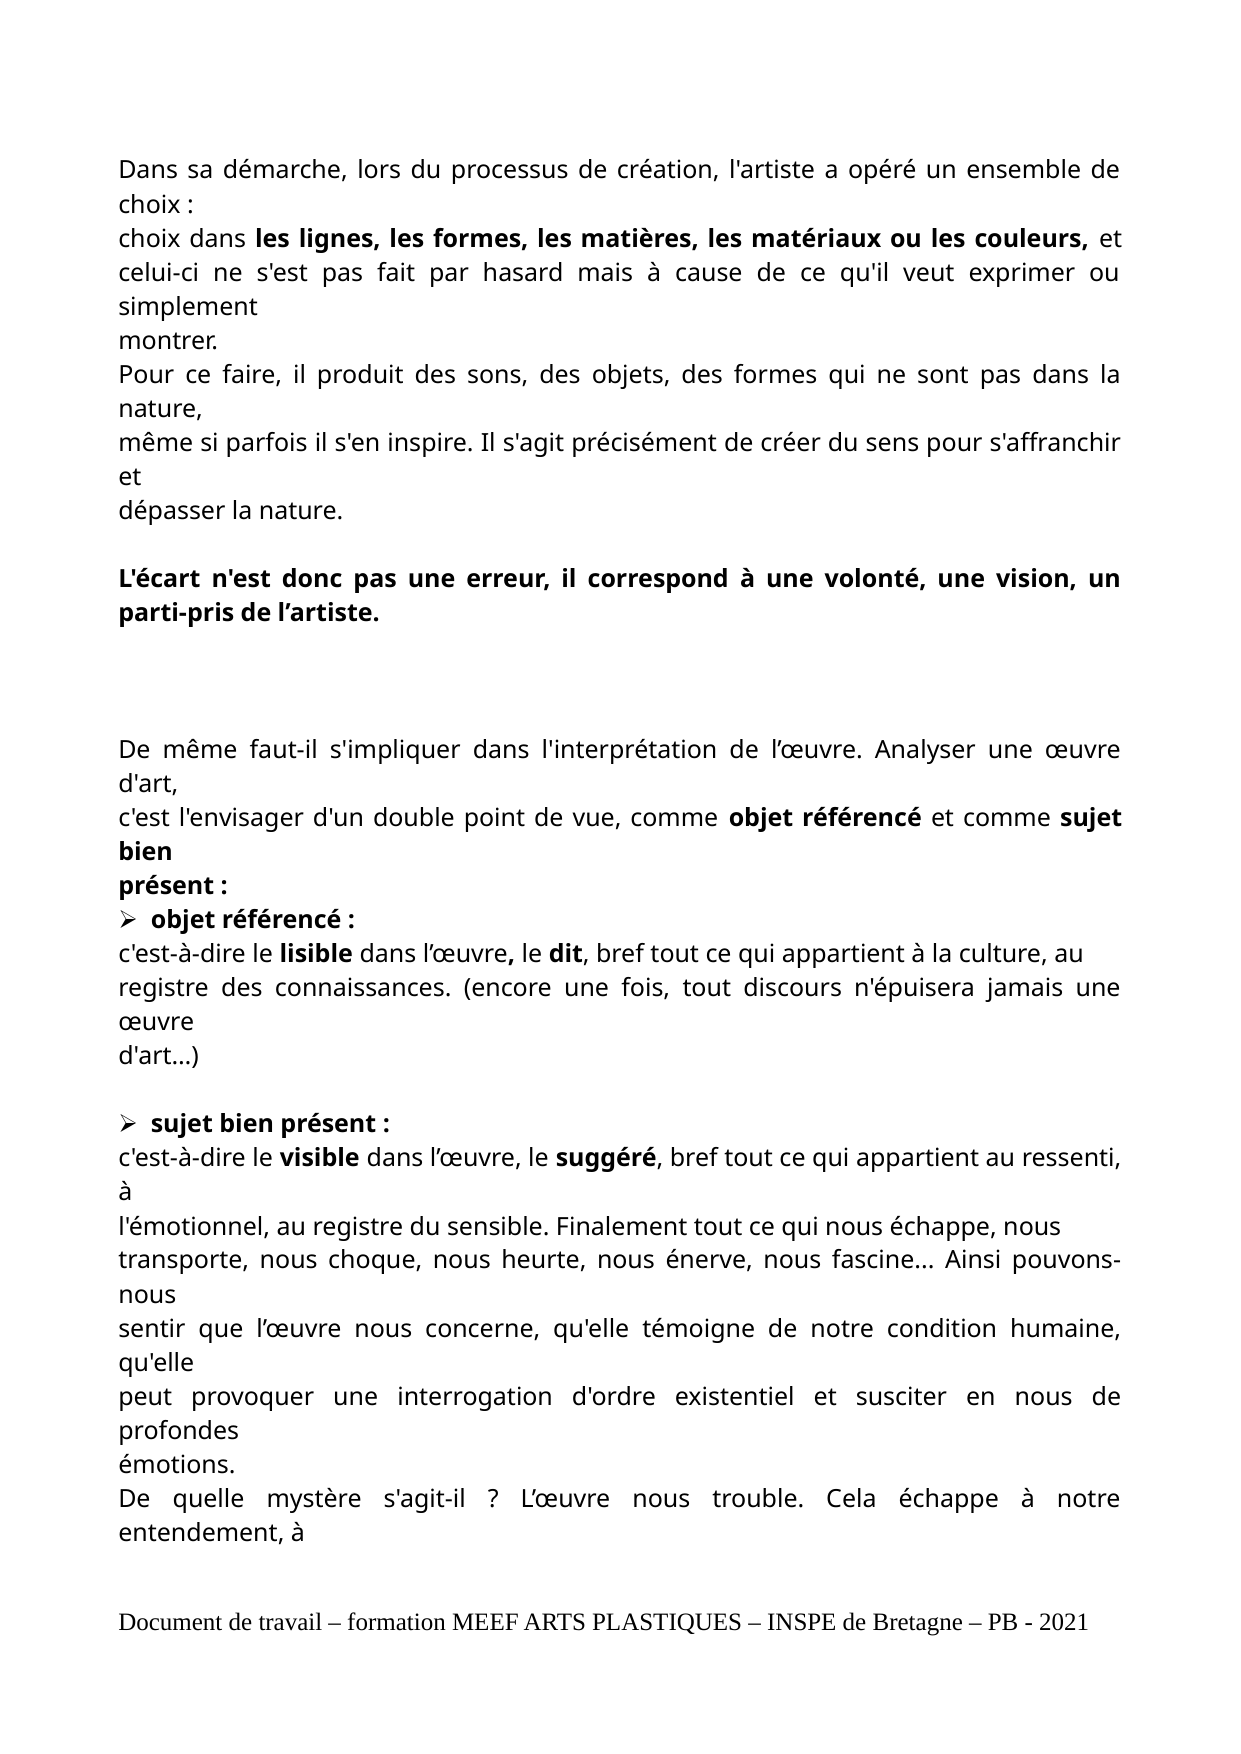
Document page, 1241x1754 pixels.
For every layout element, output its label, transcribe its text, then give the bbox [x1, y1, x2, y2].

text l'émotionnel, au registre du sensible. Finalement tout ce qui nous échappe, nous [118, 1208, 1122, 1242]
text c'est-à-dire le visible dans l’œuvre, le suggéré, bref tout ce qui appartient au ressenti, à [118, 1140, 1122, 1208]
text L'écart n'est donc pas une erreur, il correspond à une volonté, une vision, un parti-pris de l’artiste. [118, 561, 1122, 629]
text peut provoquer une interrogation d'ordre existentiel et susciter en nous de profondes [118, 1378, 1122, 1447]
text montrer. [118, 322, 1122, 357]
text choix dans les lignes, les formes, les matières, les matériaux ou les couleurs, et celui-ci ne s'est pas fait par hasard mais à cause de ce qu'il veut exprimer ou simplement [118, 220, 1122, 322]
text transporte, nous choque, nous heurte, nous énerve, nous fascine... Ainsi pouvons-nous [118, 1242, 1122, 1310]
text Pour ce faire, il produit des sons, des objets, des formes qui ne sont pas dans la nature, [118, 357, 1122, 425]
text ➢ sujet bien présent : [118, 1106, 1122, 1140]
text d'art…) [118, 1038, 1122, 1072]
text même si parfois il s'en inspire. Il s'agit précisément de créer du sens pour s'affranchir et [118, 425, 1122, 493]
text registre des connaissances. (encore une fois, tout discours n'épuisera jamais une œuvre [118, 970, 1122, 1038]
text c'est l'envisager d'un double point de vue, comme objet référencé et comme sujet bien [118, 799, 1122, 867]
text dépasser la nature. [118, 493, 1122, 527]
text Dans sa démarche, lors du processus de création, l'artiste a opéré un ensemble de choix : [118, 152, 1122, 220]
text présent : [118, 867, 1122, 902]
text ➢ objet référencé : [118, 902, 1122, 936]
text c'est-à-dire le lisible dans l’œuvre, le dit, bref tout ce qui appartient à la culture, au [118, 936, 1122, 970]
text sentir que l’œuvre nous concerne, qu'elle témoigne de notre condition humaine, qu'elle [118, 1310, 1122, 1378]
text De quelle mystère s'agit-il ? L’œuvre nous trouble. Cela échappe à notre entendement, à [118, 1481, 1122, 1549]
text De même faut-il s'impliquer dans l'interprétation de l’œuvre. Analyser une œuvre d'art, [118, 731, 1122, 799]
text émotions. [118, 1447, 1122, 1481]
